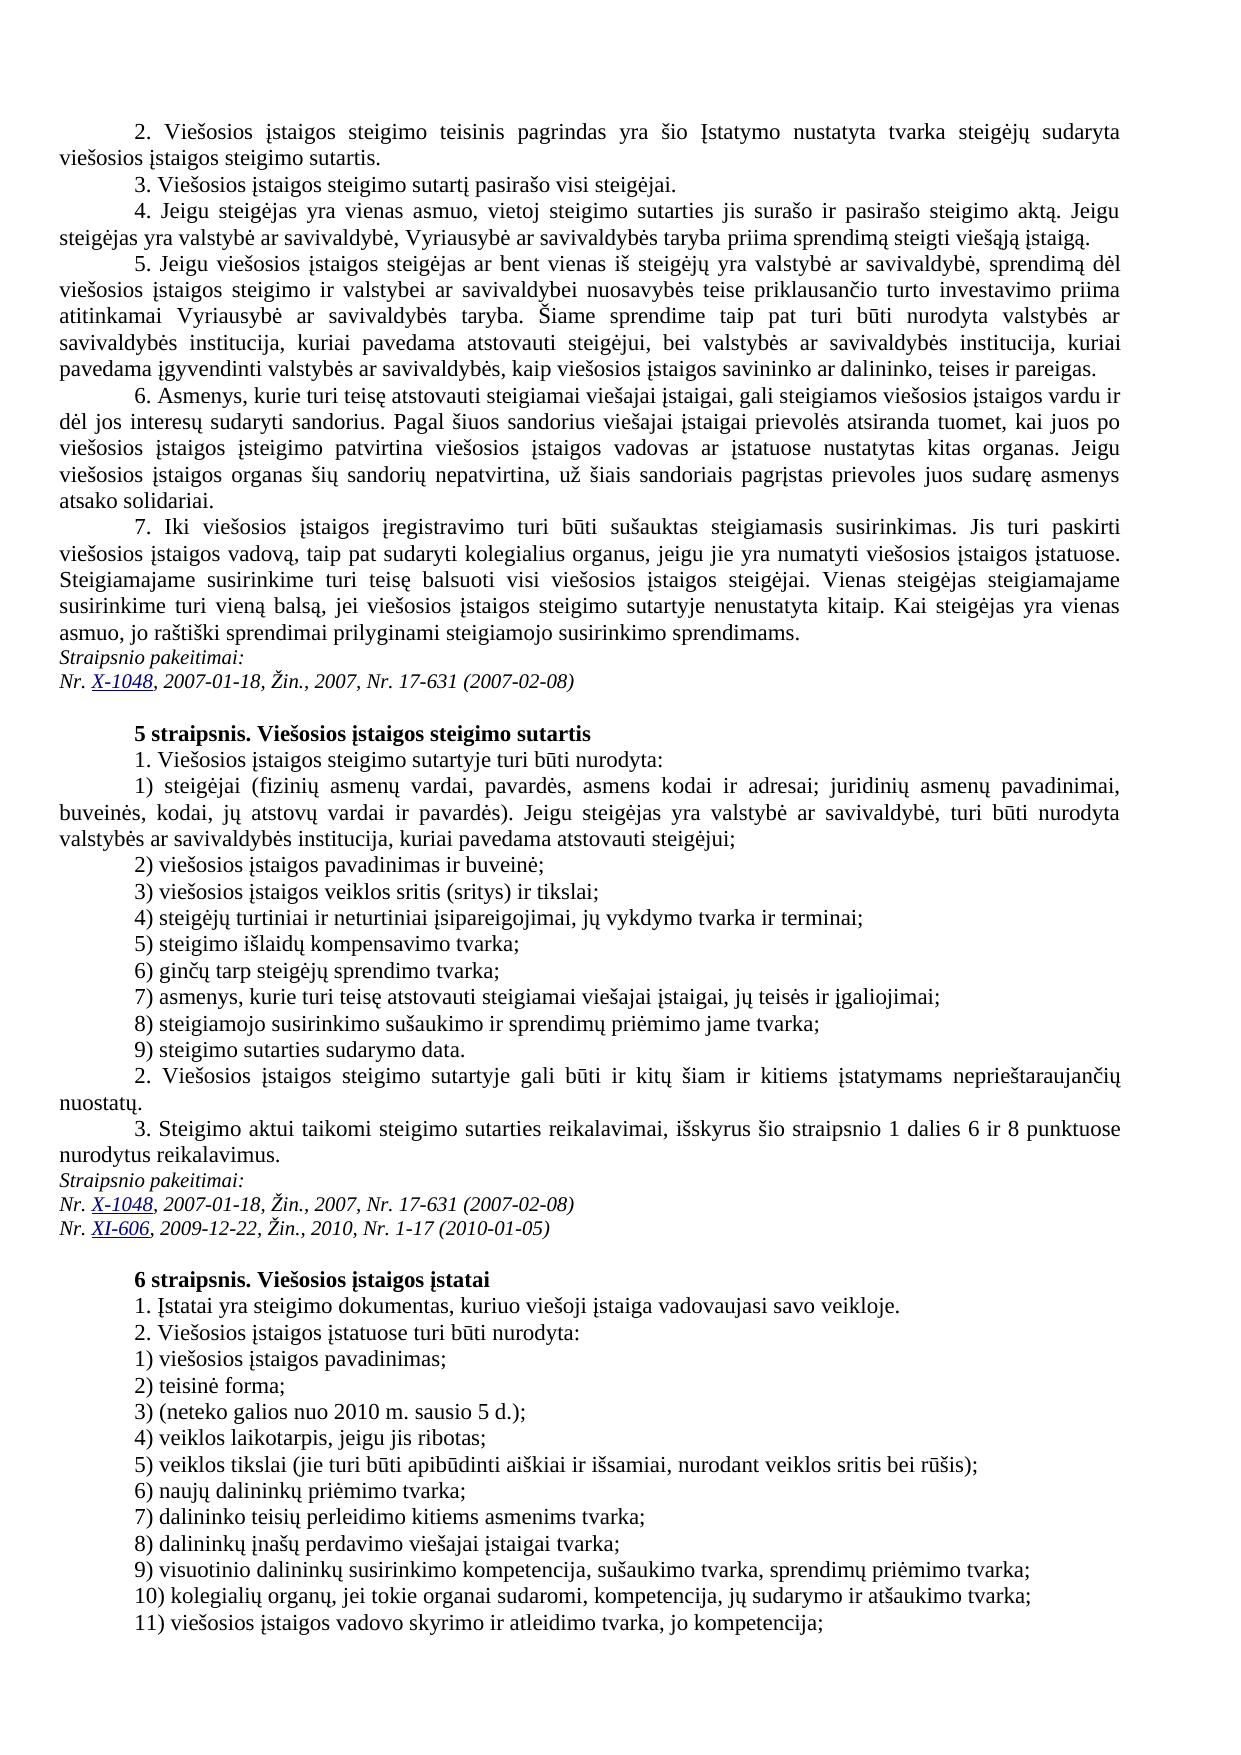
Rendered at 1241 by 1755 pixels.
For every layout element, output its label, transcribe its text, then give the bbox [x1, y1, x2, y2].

text 3) viešosios įstaigos veiklos sritis (sritys) ir tikslai; [59, 878, 1122, 904]
text 9) steigimo sutarties sudarymo data. [59, 1036, 1122, 1062]
text 5) steigimo išlaidų kompensavimo tvarka; [59, 931, 1122, 957]
text 1) viešosios įstaigos pavadinimas; [59, 1345, 1122, 1372]
text 7. Iki viešosios įstaigos įregistravimo turi būti sušauktas steigiamasis susirinkimas. Jis turi paskirti viešosios įstaigos vadovą, taip pat sudaryti kolegialius organus, jeigu jie yra numatyti viešosios įstaigos įstatuose. Steigiamajame susirinkime turi teisę balsuoti visi viešosios įstaigos steigėjai. Vienas steigėjas steigiamajame susirinkime turi vieną balsą, jei viešosios įstaigos steigimo sutartyje nenustatyta kitaip. Kai steigėjas yra vienas asmuo, jo raštiški sprendimai prilyginami steigiamojo susirinkimo sprendimams. [59, 513, 1122, 645]
text 2. Viešosios įstaigos steigimo teisinis pagrindas yra šio Įstatymo nustatyta tvarka steigėjų sudaryta viešosios įstaigos steigimo sutartis. [59, 118, 1122, 171]
text Nr. X-1048, 2007-01-18, Žin., 2007, Nr. 17-631 (2007-02-08) [59, 669, 1122, 693]
text 4) steigėjų turtiniai ir neturtiniai įsipareigojimai, jų vykdymo tvarka ir terminai; [59, 904, 1122, 931]
text 10) kolegialių organų, jei tokie organai sudaromi, kompetencija, jų sudarymo ir atšaukimo tvarka; [59, 1582, 1122, 1609]
text 5) veiklos tikslai (jie turi būti apibūdinti aiškiai ir išsamiai, nurodant veiklos sritis bei rūšis); [59, 1451, 1122, 1477]
text 7) asmenys, kurie turi teisę atstovauti steigiamai viešajai įstaigai, jų teisės ir įgaliojimai; [59, 983, 1122, 1009]
text 5. Jeigu viešosios įstaigos steigėjas ar bent vienas iš steigėjų yra valstybė ar savivaldybė, sprendimą dėl viešosios įstaigos steigimo ir valstybei ar savivaldybei nuosavybės teise priklausančio turto investavimo priima atitinkamai Vyriausybė ar savivaldybės taryba. Šiame sprendime taip pat turi būti nurodyta valstybės ar savivaldybės institucija, kuriai pavedama atstovauti steigėjui, bei valstybės ar savivaldybės institucija, kuriai pavedama įgyvendinti valstybės ar savivaldybės, kaip viešosios įstaigos savininko ar dalininko, teises ir pareigas. [59, 250, 1122, 382]
text 4) veiklos laikotarpis, jeigu jis ribotas; [59, 1424, 1122, 1451]
text 3) (neteko galios nuo 2010 m. sausio 5 d.); [59, 1398, 1122, 1424]
text Nr. XI-606, 2009-12-22, Žin., 2010, Nr. 1-17 (2010-01-05) [59, 1216, 1122, 1240]
text 9) visuotinio dalininkų susirinkimo kompetencija, sušaukimo tvarka, sprendimų priėmimo tvarka; [59, 1556, 1122, 1582]
text 8) dalininkų įnašų perdavimo viešajai įstaigai tvarka; [59, 1530, 1122, 1556]
text 4. Jeigu steigėjas yra vienas asmuo, vietoj steigimo sutarties jis surašo ir pasirašo steigimo aktą. Jeigu steigėjas yra valstybė ar savivaldybė, Vyriausybė ar savivaldybės taryba priima sprendimą steigti viešąją įstaigą. [59, 197, 1122, 250]
text 2) teisinė forma; [59, 1372, 1122, 1398]
text 1. Viešosios įstaigos steigimo sutartyje turi būti nurodyta: [59, 746, 1122, 772]
text 2) viešosios įstaigos pavadinimas ir buveinė; [59, 851, 1122, 878]
text 7) dalininko teisių perleidimo kitiems asmenims tvarka; [59, 1503, 1122, 1530]
text 6. Asmenys, kurie turi teisę atstovauti steigiamai viešajai įstaigai, gali steigiamos viešosios įstaigos vardu ir dėl jos interesų sudaryti sandorius. Pagal šiuos sandorius viešajai įstaigai prievolės atsiranda tuomet, kai juos po viešosios įstaigos įsteigimo patvirtina viešosios įstaigos vadovas ar įstatuose nustatytas kitas organas. Jeigu viešosios įstaigos organas šių sandorių nepatvirtina, už šiais sandoriais pagrįstas prievoles juos sudarę asmenys atsako solidariai. [59, 382, 1122, 513]
text Straipsnio pakeitimai: [59, 645, 1122, 669]
text 6) ginčų tarp steigėjų sprendimo tvarka; [59, 957, 1122, 983]
text 2. Viešosios įstaigos įstatuose turi būti nurodyta: [59, 1319, 1122, 1345]
text 6 straipsnis. Viešosios įstaigos įstatai [59, 1266, 1122, 1293]
text 2. Viešosios įstaigos steigimo sutartyje gali būti ir kitų šiam ir kitiems įstatymams neprieštaraujančių nuostatų. [59, 1062, 1122, 1115]
text 5 straipsnis. Viešosios įstaigos steigimo sutartis [59, 720, 1122, 746]
text 11) viešosios įstaigos vadovo skyrimo ir atleidimo tvarka, jo kompetencija; [59, 1609, 1122, 1635]
text 3. Viešosios įstaigos steigimo sutartį pasirašo visi steigėjai. [59, 171, 1122, 197]
text 6) naujų dalininkų priėmimo tvarka; [59, 1477, 1122, 1503]
text 3. Steigimo aktui taikomi steigimo sutarties reikalavimai, išskyrus šio straipsnio 1 dalies 6 ir 8 punktuose nurodytus reikalavimus. [59, 1115, 1122, 1168]
text Nr. X-1048, 2007-01-18, Žin., 2007, Nr. 17-631 (2007-02-08) [59, 1192, 1122, 1216]
text Straipsnio pakeitimai: [59, 1168, 1122, 1192]
text 1. Įstatai yra steigimo dokumentas, kuriuo viešoji įstaiga vadovaujasi savo veikloje. [59, 1293, 1122, 1319]
text 8) steigiamojo susirinkimo sušaukimo ir sprendimų priėmimo jame tvarka; [59, 1009, 1122, 1036]
text 1) steigėjai (fizinių asmenų vardai, pavardės, asmens kodai ir adresai; juridinių asmenų pavadinimai, buveinės, kodai, jų atstovų vardai ir pavardės). Jeigu steigėjas yra valstybė ar savivaldybė, turi būti nurodyta valstybės ar savivaldybės institucija, kuriai pavedama atstovauti steigėjui; [59, 772, 1122, 851]
